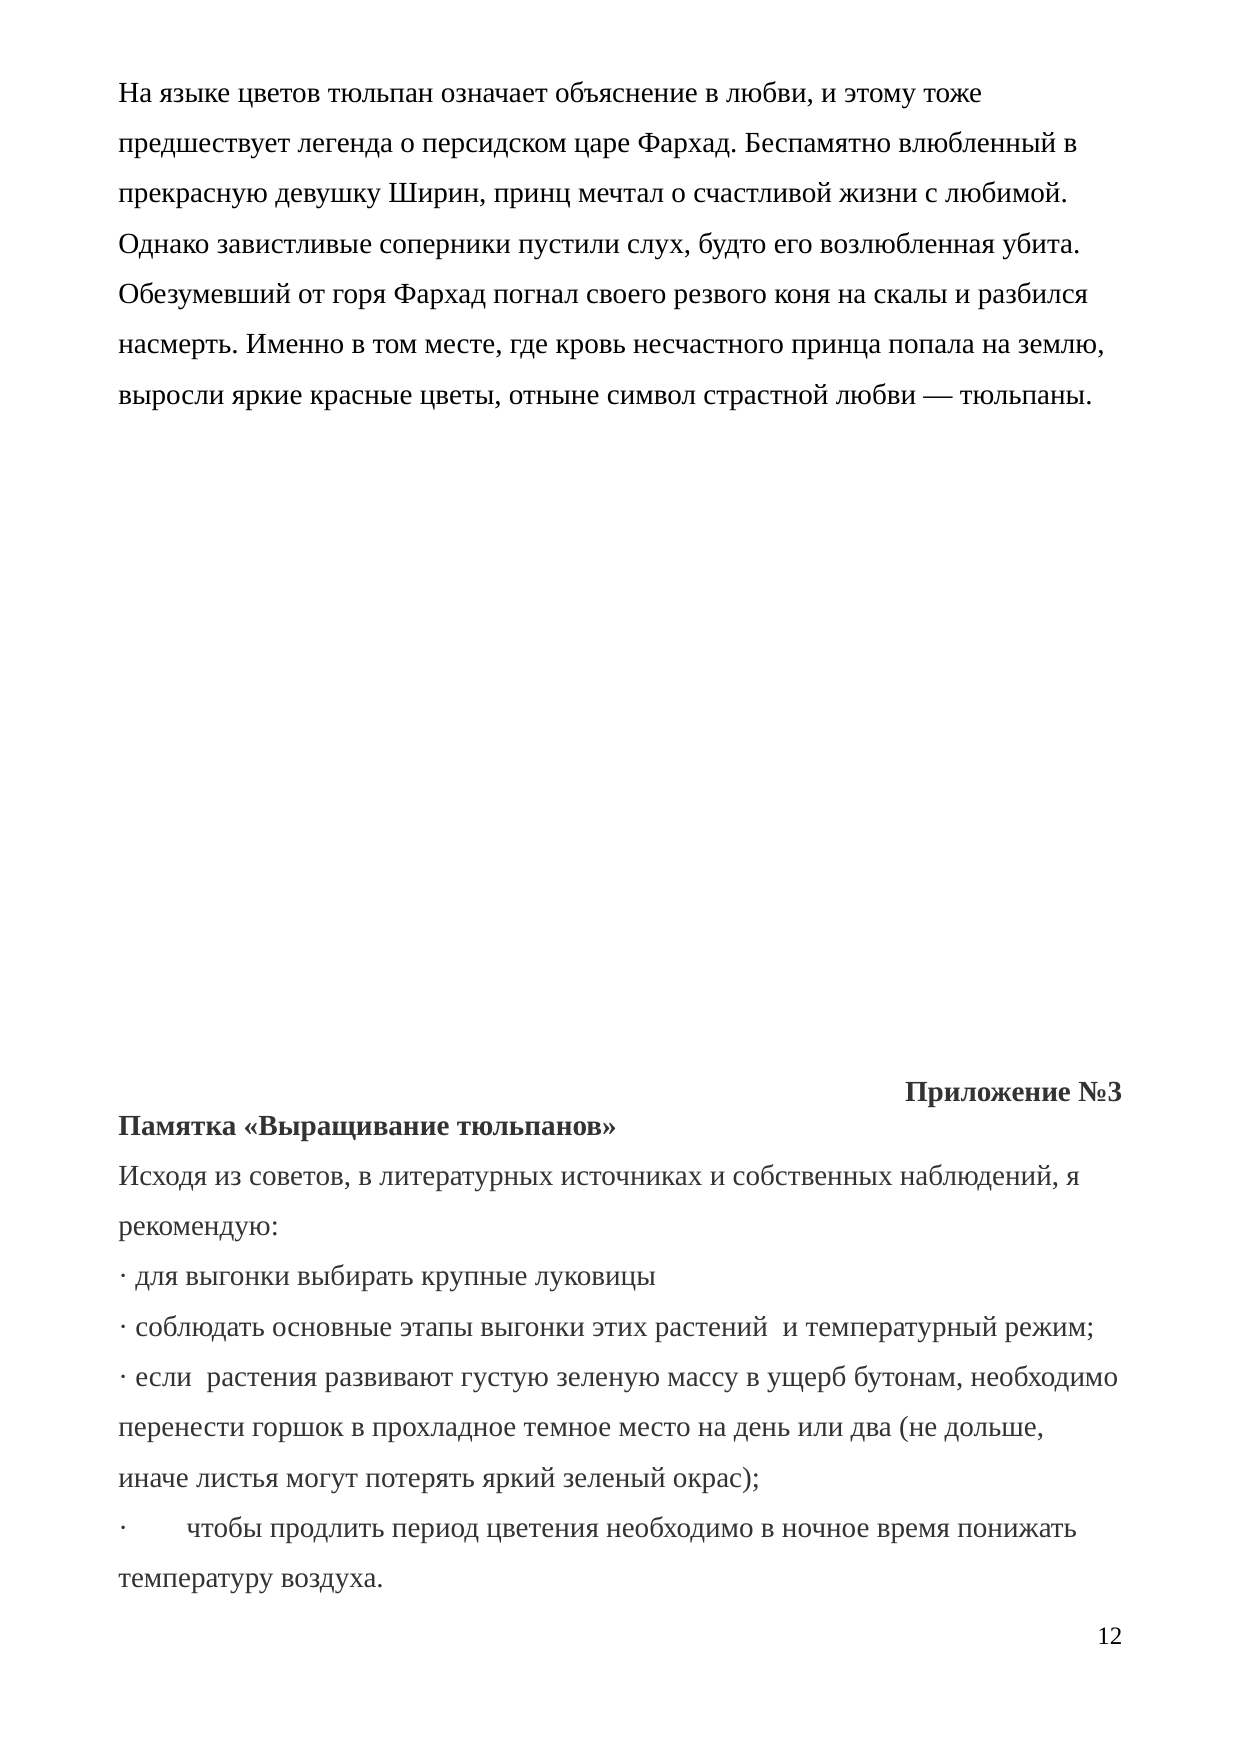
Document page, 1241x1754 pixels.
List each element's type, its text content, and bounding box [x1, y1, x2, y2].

text · если растения развивают густую зеленую массу в ущерб бутонам, необходимо перенести горшок в прохладное темное место на день или два (не дольше, иначе листья могут потерять яркий зеленый окрас); [118, 1359, 1122, 1493]
text На языке цветов тюльпан означает объяснение в любви, и этому тоже предшествует легенда о персидском царе Фархад. Беспамятно влюбленный в прекрасную девушку Ширин, принц мечтал о счастливой жизни с любимой. Однако завистливые соперники пустили слух, будто его возлюбленная убита. Обезумевший от горя Фархад погнал своего резвого коня на скалы и разбился насмерть. Именно в том месте, где кровь несчастного принца попала на землю, выросли яркие красные цветы, отныне символ страстной любви — тюльпаны. [118, 75, 1122, 504]
text Исходя из советов, в литературных источниках и собственных наблюдений, я рекомендую: [118, 1158, 1122, 1242]
text Приложение №3 [118, 1074, 1122, 1108]
text · соблюдать основные этапы выгонки этих растений и температурный режим; [118, 1309, 1122, 1342]
text Памятка «Выращивание тюльпанов» [118, 1108, 1122, 1141]
text · для выгонки выбирать крупные луковицы [118, 1258, 1122, 1292]
text · чтобы продлить период цветения необходимо в ночное время понижать температуру воздуха. [118, 1510, 1122, 1594]
